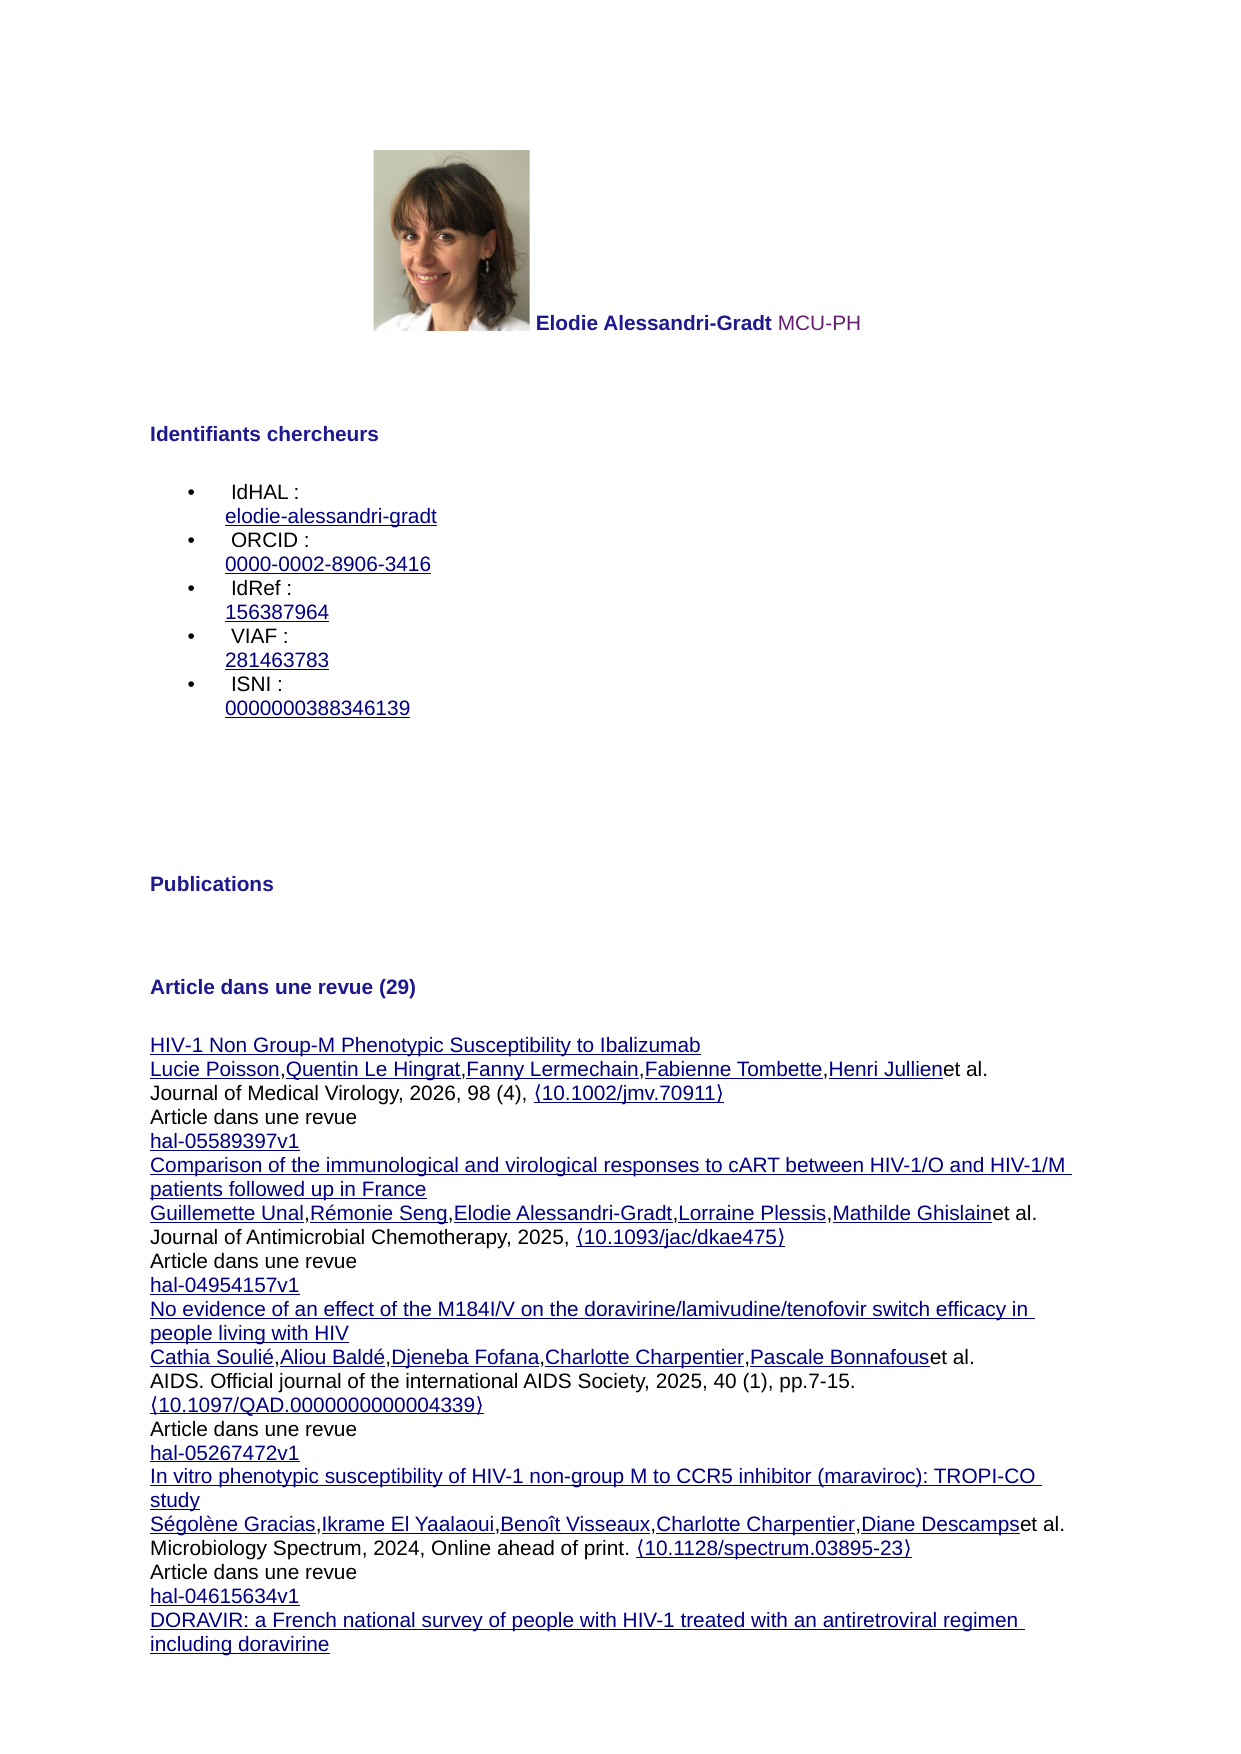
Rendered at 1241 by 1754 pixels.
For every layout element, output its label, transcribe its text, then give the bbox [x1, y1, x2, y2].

list VIAF : [187, 624, 1090, 648]
subtitle Article dans une revue (29) [150, 975, 1090, 999]
table_cell Comparison of the immunological and virological responses to cART between HIV-1/O and HIV-1/M patients followed up in France Guillemette Unal,Rémonie Seng,Elodie Alessandri-Gradt,Lorraine Plessis,Mathilde Ghislainet al. Journal of Antimicrobial Chemotherapy, 2025, ⟨10.1093/jac/dkae475⟩ Article dans une revue hal-04954157v1 [150, 1153, 1090, 1297]
list ORCID : [187, 528, 1090, 552]
list 156387964 [187, 600, 1090, 624]
list IdRef : [187, 576, 1090, 600]
list IdHAL : [187, 480, 1090, 504]
picture [373, 150, 530, 331]
subtitle Elodie Alessandri-Gradt MCU-PH [150, 150, 1090, 335]
list 0000000388346139 [187, 696, 1090, 719]
table_cell In vitro phenotypic susceptibility of HIV-1 non-group M to CCR5 inhibitor (maraviroc): TROPI-CO study Ségolène Gracias,Ikrame El Yaalaoui,Benoît Visseaux,Charlotte Charpentier,Diane Descampset al. Microbiology Spectrum, 2024, Online ahead of print. ⟨10.1128/spectrum.03895-23⟩ Article dans une revue hal-04615634v1 [150, 1464, 1090, 1608]
subtitle Identifiants chercheurs [150, 422, 1090, 446]
table_header HIV‐1 Non Group‐M Phenotypic Susceptibility to Ibalizumab Lucie Poisson,Quentin Le Hingrat,Fanny Lermechain,Fabienne Tombette,Henri Jullienet al. Journal of Medical Virology, 2026, 98 (4), ⟨10.1002/jmv.70911⟩ Article dans une revue hal-05589397v1 [150, 1033, 1090, 1153]
list elodie-alessandri-gradt [187, 504, 1090, 528]
list 0000-0002-8906-3416 [187, 552, 1090, 576]
table_cell DORAVIR: a French national survey of people with HIV-1 treated with an antiretroviral regimen including doravirine [150, 1608, 1090, 1656]
table_cell No evidence of an effect of the M184I/V on the doravirine/lamivudine/tenofovir switch efficacy in people living with HIV Cathia Soulié,Aliou Baldé,Djeneba Fofana,Charlotte Charpentier,Pascale Bonnafouset al. AIDS. Official journal of the international AIDS Society, 2025, 40 (1), pp.7-15. ⟨10.1097/QAD.0000000000004339⟩ Article dans une revue hal-05267472v1 [150, 1297, 1090, 1464]
list 281463783 [187, 648, 1090, 672]
list ISNI : [187, 672, 1090, 696]
subtitle Publications [150, 872, 1090, 896]
